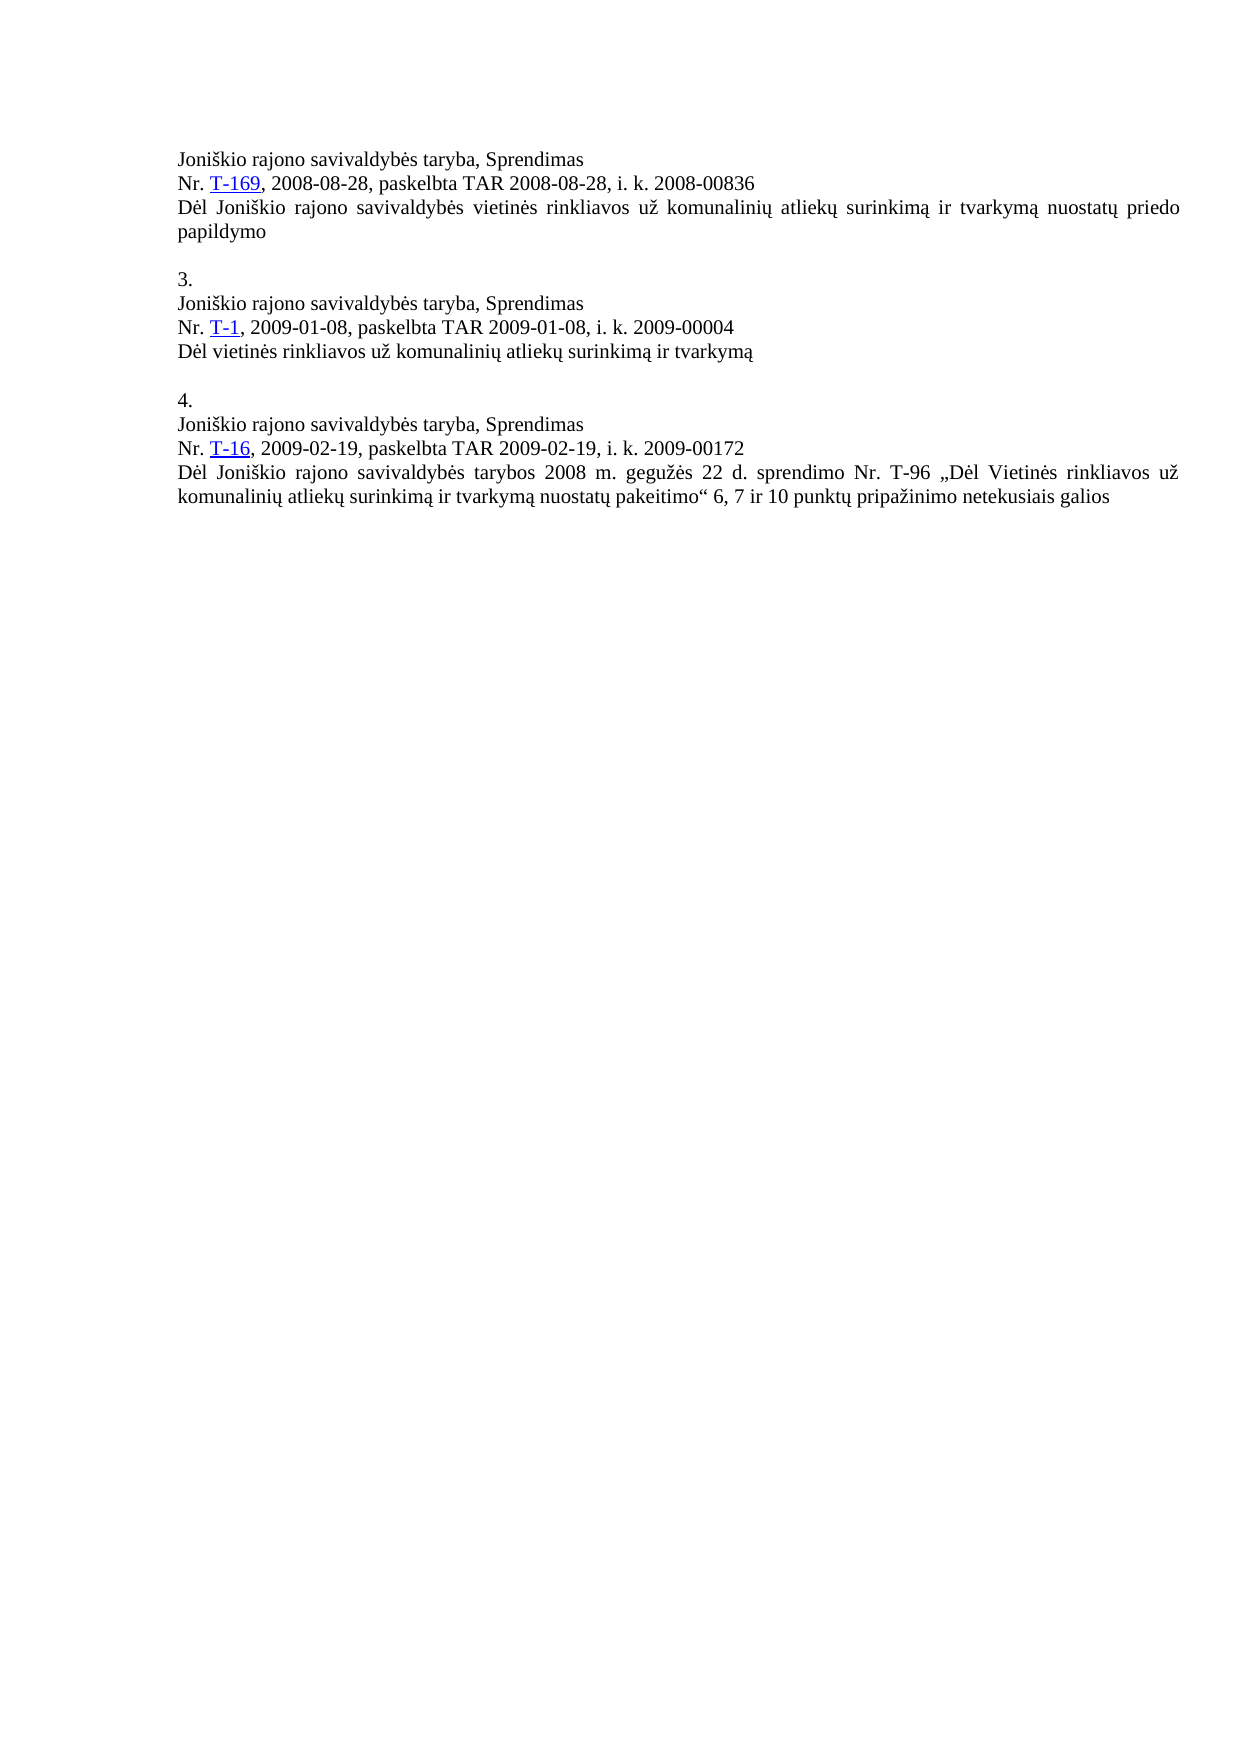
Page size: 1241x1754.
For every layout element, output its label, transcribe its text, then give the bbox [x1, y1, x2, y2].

text Joniškio rajono savivaldybės taryba, Sprendimas [177, 412, 1181, 436]
text Joniškio rajono savivaldybės taryba, Sprendimas [177, 147, 1181, 171]
text Nr. T-169, 2008-08-28, paskelbta TAR 2008-08-28, i. k. 2008-00836 [177, 171, 1181, 195]
text Joniškio rajono savivaldybės taryba, Sprendimas [177, 291, 1181, 315]
text Nr. T-16, 2009-02-19, paskelbta TAR 2009-02-19, i. k. 2009-00172 [177, 436, 1181, 460]
text 3. [177, 267, 1181, 291]
text Dėl vietinės rinkliavos už komunalinių atliekų surinkimą ir tvarkymą [177, 339, 1181, 363]
text Nr. T-1, 2009-01-08, paskelbta TAR 2009-01-08, i. k. 2009-00004 [177, 315, 1181, 339]
text Dėl Joniškio rajono savivaldybės tarybos 2008 m. gegužės 22 d. sprendimo Nr. T-96 „Dėl Vietinės rinkliavos už komunalinių atliekų surinkimą ir tvarkymą nuostatų pakeitimo“ 6, 7 ir 10 punktų pripažinimo netekusiais galios [177, 460, 1181, 508]
text Dėl Joniškio rajono savivaldybės vietinės rinkliavos už komunalinių atliekų surinkimą ir tvarkymą nuostatų priedo papildymo [177, 195, 1181, 243]
text 4. [177, 387, 1181, 412]
